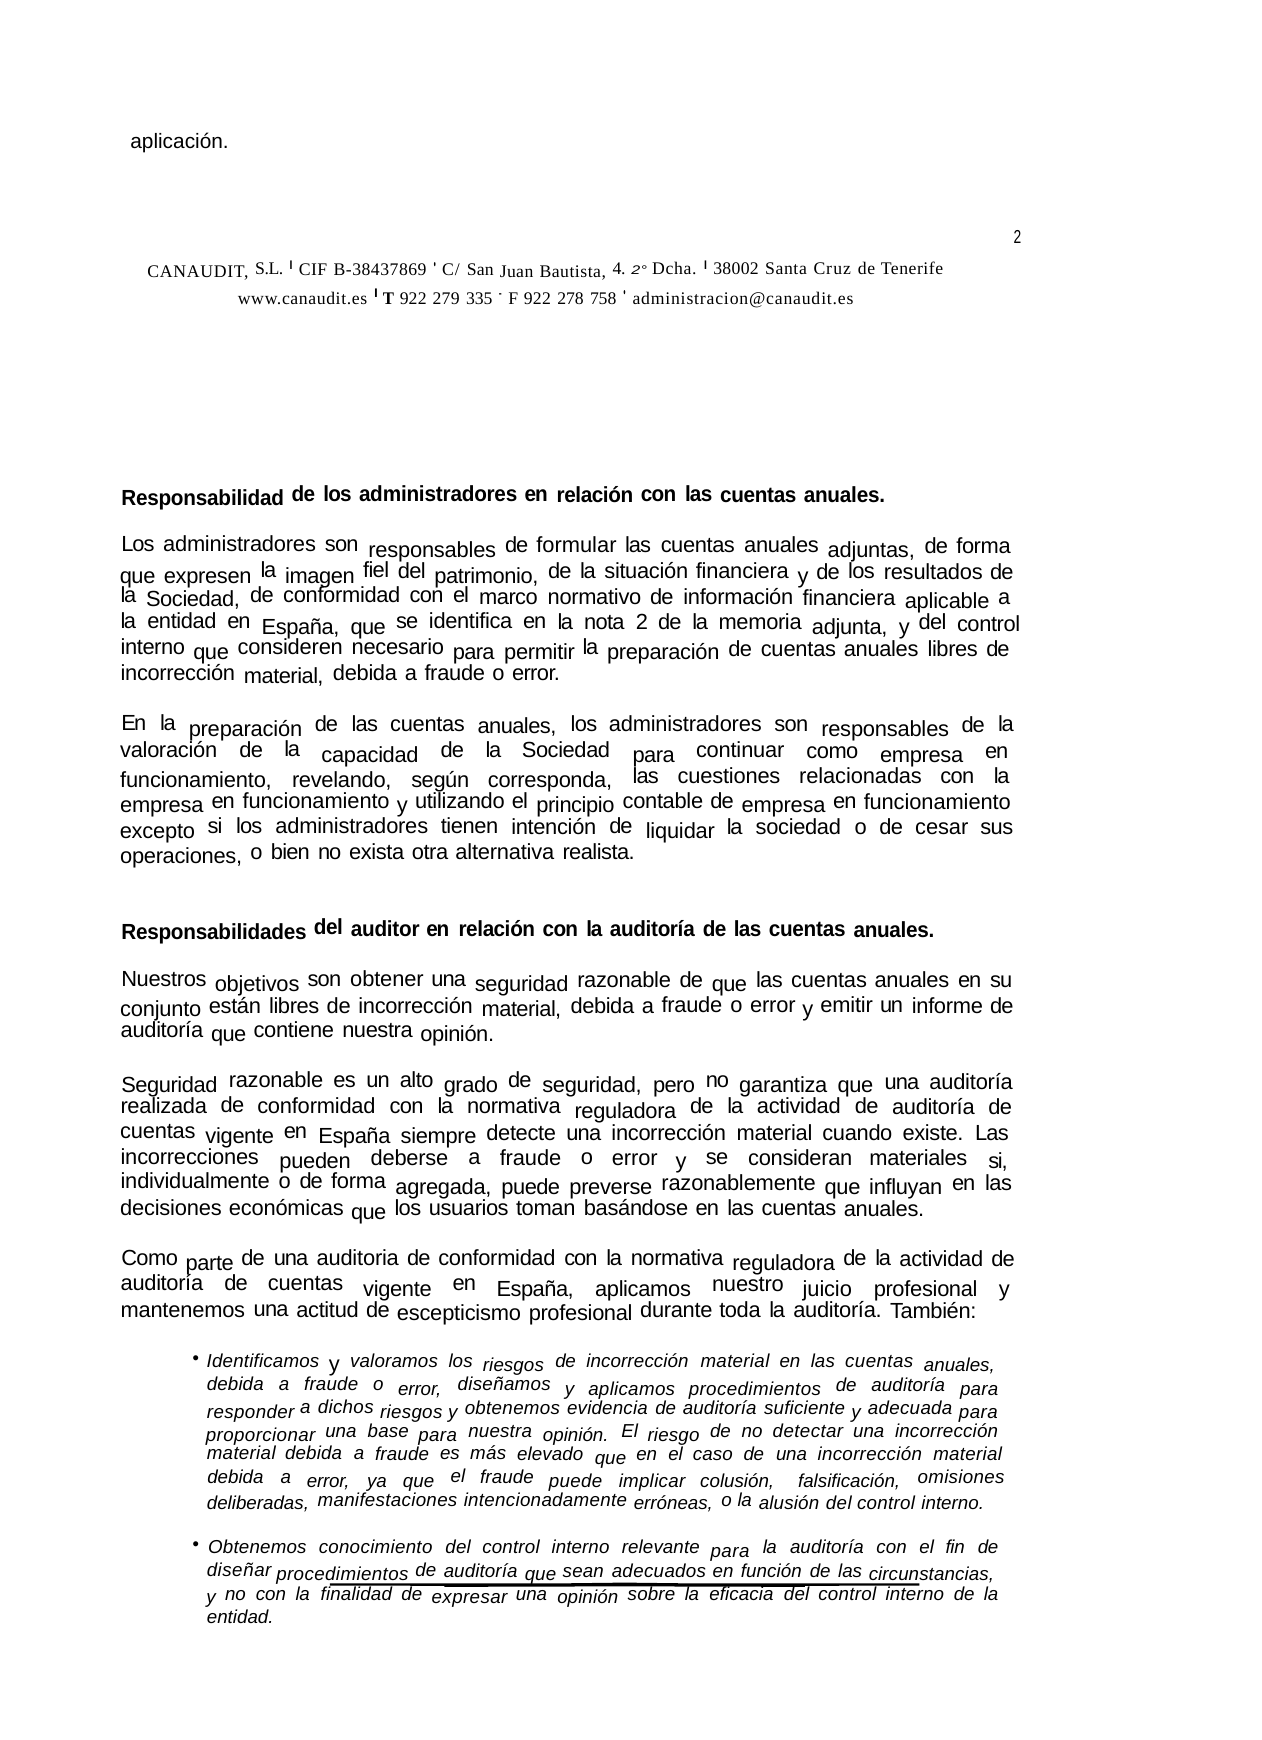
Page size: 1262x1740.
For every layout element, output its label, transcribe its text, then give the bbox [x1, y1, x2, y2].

text individualmente o de forma agregada, puede preverse razonablemente que influyan en las [119, 1174, 1222, 1200]
text Responsabilidades del auditor en relación con la auditoría de las cuentas anuales. [119, 918, 1222, 945]
text auditoría de cuentas vigente en España, aplicamos nuestro juicio profesional y [119, 1275, 1222, 1302]
text Nuestros objetivos son obtener una seguridad razonable de que las cuentas anuales en su [119, 970, 1222, 997]
text la entidad en España, que se identifica en la nota 2 de la memoria adjunta, y del control [119, 614, 1222, 640]
text entidad. [119, 1608, 1222, 1627]
text incorrección material, debida a fraude o error. [119, 664, 1222, 688]
text aplicación. [127, 129, 1222, 153]
text cuentas vigente en España siempre detecte una incorrección material cuando existe. Las [119, 1123, 1222, 1149]
text funcionamiento, revelando, según corresponda, las cuestiones relacionadas con la [119, 767, 1222, 792]
text debida a fraude o error, diseñamos y aplicamos procedimientos de auditoría para [119, 1377, 1222, 1400]
text • Obtenemos conocimiento del control interno relevante para la auditoría con el fin de [119, 1538, 1222, 1562]
text operaciones, o bien no exista otra alternativa realista. [119, 843, 1222, 868]
text www.canaudit.es ■ T 922 279 335 - F 922 278 758 • administracion@canaudit.es [127, 286, 1222, 309]
text decisiones económicas que los usuarios toman basándose en las cuentas anuales. [119, 1200, 1222, 1224]
text deliberadas, manifestaciones intencionadamente erróneas, o la alusión del control interno. [119, 1492, 1222, 1513]
text • Identificamos y valoramos los riesgos de incorrección material en las cuentas anuales, [119, 1351, 1222, 1377]
text empresa en funcionamiento y utilizando el principio contable de empresa en funcionamiento [119, 792, 1222, 818]
text material debida a fraude es más elevado que en el caso de una incorrección material [119, 1446, 1222, 1469]
text En la preparación de las cuentas anuales, los administradores son responsables de la [119, 713, 1222, 742]
text valoración de la capacidad de la Sociedad para continuar como empresa en [119, 742, 1222, 767]
text proporcionar una base para nuestra opinión. El riesgo de no detectar una incorrección [119, 1423, 1222, 1446]
text Como parte de una auditoria de conformidad con la normativa reguladora de la actividad de [119, 1249, 1222, 1275]
text incorrecciones pueden deberse a fraude o error y se consideran materiales si, [119, 1149, 1222, 1174]
text realizada de conformidad con la normativa reguladora de la actividad de auditoría de [119, 1098, 1222, 1123]
text debida a error, ya que el fraude puede implicar colusión, falsificación, omisiones [119, 1469, 1222, 1492]
text Los administradores son responsables de formular las cuentas anuales adjuntas, de forma [119, 536, 1222, 563]
text mantenemos una actitud de escepticismo profesional durante toda la auditoría. También: [119, 1302, 1222, 1326]
text interno que consideren necesario para permitir la preparación de cuentas anuales libres de [119, 640, 1222, 664]
text diseñar procedimientos de auditoría que sean adecuados en función de las circunstancias, [119, 1562, 1222, 1586]
text responder a dichos riesgos y obtenemos evidencia de auditoría suficiente y adecuada para [119, 1400, 1222, 1423]
text la Sociedad, de conformidad con el marco normativo de información financiera aplicable a [119, 588, 1222, 614]
text conjunto están libres de incorrección material, debida a fraude o error y emitir un informe de [119, 997, 1222, 1022]
text auditoría que contiene nuestra opinión. [119, 1022, 1222, 1047]
text y no con la finalidad de expresar una opinión sobre la eficacia del control interno de la [119, 1586, 1222, 1608]
text que expresen la imagen fiel del patrimonio, de la situación financiera y de los resultados de [119, 563, 1222, 588]
text Responsabilidad de los administradores en relación con las cuentas anuales. [119, 484, 1222, 511]
text 2 [127, 228, 1222, 248]
text Seguridad razonable es un alto grado de seguridad, pero no garantiza que una auditoría [119, 1072, 1222, 1098]
text CANAUDIT, S.L. ■ CIF B-38437869 • C/ San Juan Bautista, 4. 2° Dcha. ■ 38002 Santa Cruz de Tenerife [127, 248, 1222, 286]
text excepto si los administradores tienen intención de liquidar la sociedad o de cesar sus [119, 818, 1222, 843]
